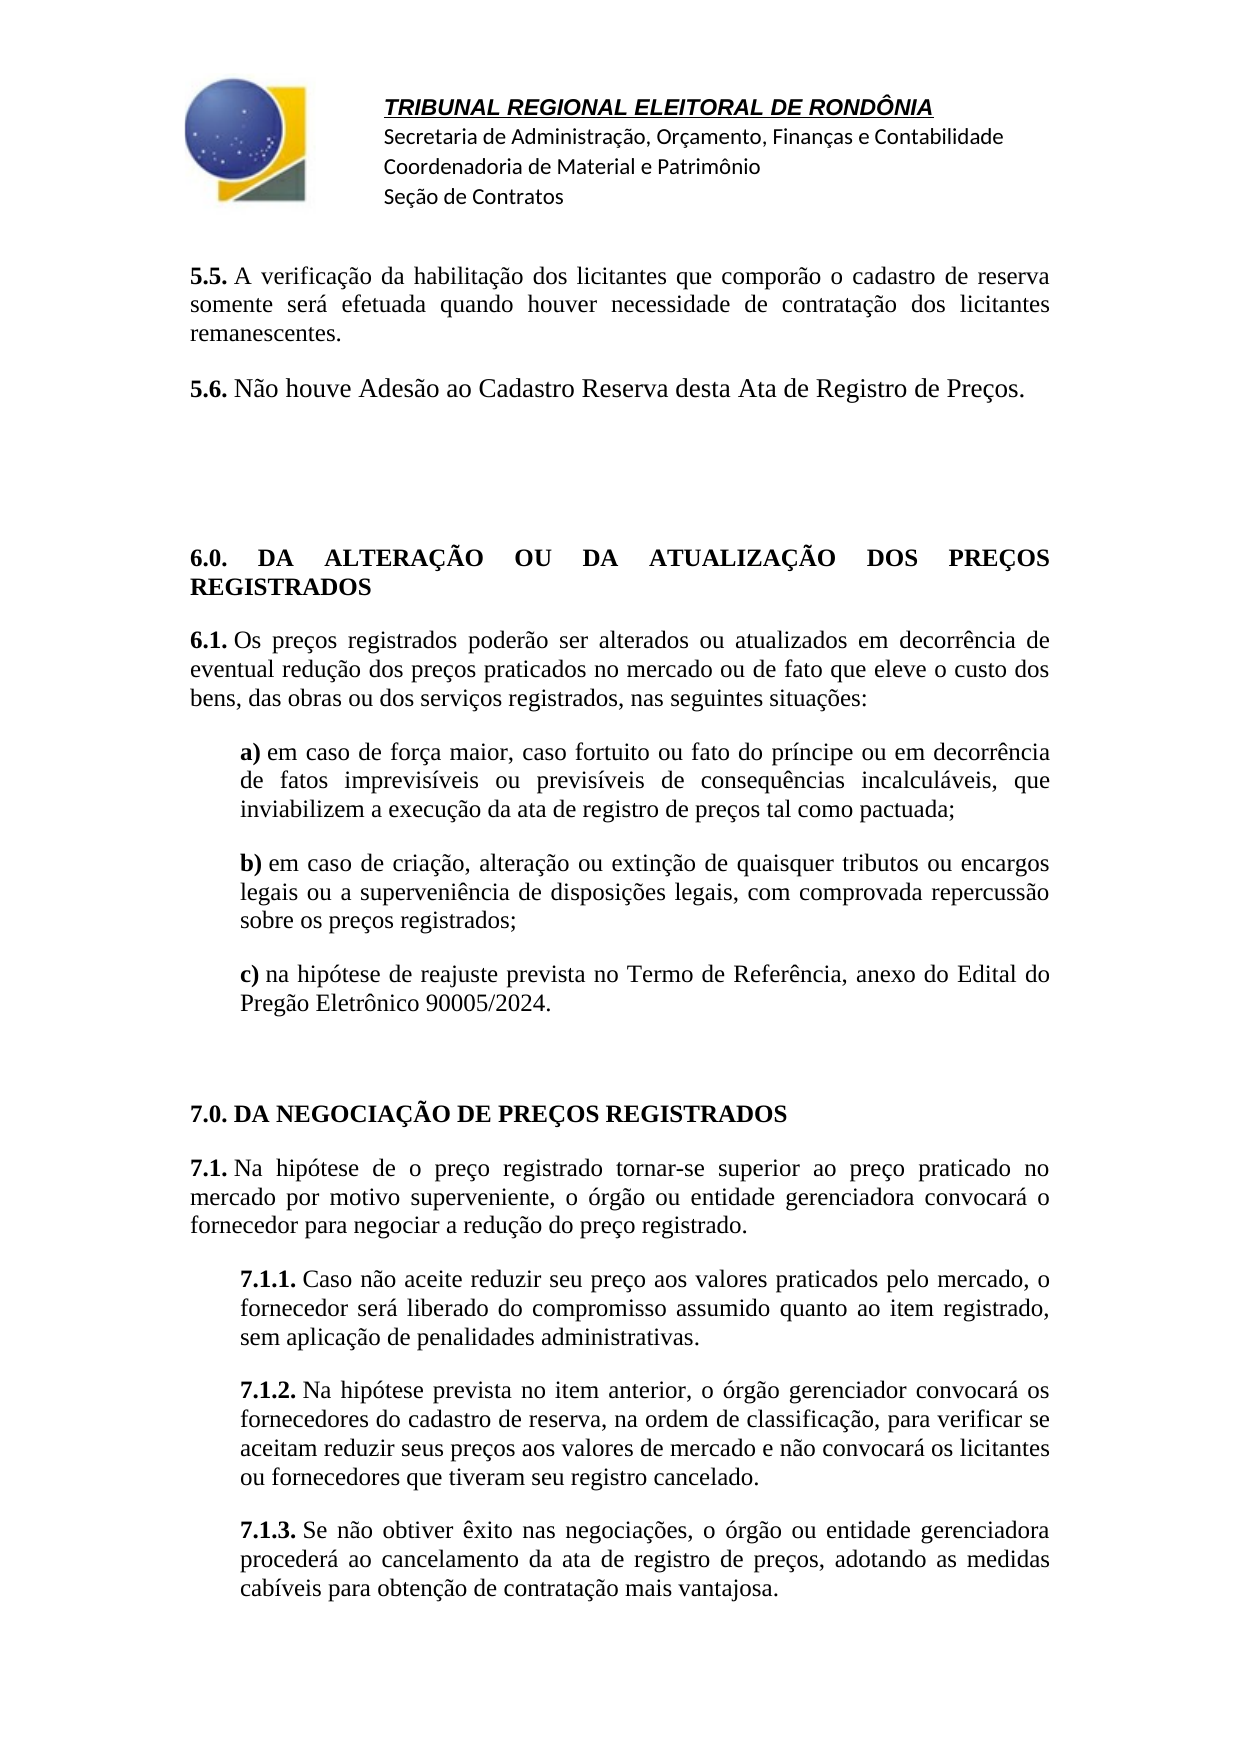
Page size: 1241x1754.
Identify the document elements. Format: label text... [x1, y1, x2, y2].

text 7.1.2. Na hipótese prevista no item anterior, o órgão gerenciador convocará os fornecedores do cadastro de reserva, na ordem de classificação, para verificar se aceitam reduzir seus preços aos valores de mercado e não convocará os licitantes ou fornecedores que tiveram seu registro cancelado. [240, 1375, 1051, 1490]
text b) em caso de criação, alteração ou extinção de quaisquer tributos ou encargos legais ou a superveniência de disposições legais, com comprovada repercussão sobre os preços registrados; [240, 848, 1051, 934]
text 7.1. Na hipótese de o preço registrado tornar-se superior ao preço praticado no mercado por motivo superveniente, o órgão ou entidade gerenciadora convocará o fornecedor para negociar a redução do preço registrado. [190, 1153, 1051, 1239]
text a) em caso de força maior, caso fortuito ou fato do príncipe ou em decorrência de fatos imprevisíveis ou previsíveis de consequências incalculáveis, que inviabilizem a execução da ata de registro de preços tal como pactuada; [240, 737, 1051, 823]
text 5.6. Não houve Adesão ao Cadastro Reserva desta Ata de Registro de Preços. [190, 372, 1051, 403]
text c) na hipótese de reajuste prevista no Termo de Referência, anexo do Edital do Pregão Eletrônico 90005/2024. [240, 959, 1051, 1017]
text 6.0. DA ALTERAÇÃO OU DA ATUALIZAÇÃO DOS PREÇOS REGISTRADOS [190, 543, 1051, 601]
text 7.1.3. Se não obtiver êxito nas negociações, o órgão ou entidade gerenciadora procederá ao cancelamento da ata de registro de preços, adotando as medidas cabíveis para obtenção de contratação mais vantajosa. [240, 1515, 1051, 1602]
text 5.5. A verificação da habilitação dos licitantes que comporão o cadastro de reserva somente será efetuada quando houver necessidade de contratação dos licitantes remanescentes. [190, 261, 1051, 347]
text 6.1. Os preços registrados poderão ser alterados ou atualizados em decorrência de eventual redução dos preços praticados no mercado ou de fato que eleve o custo dos bens, das obras ou dos serviços registrados, nas seguintes situações: [190, 626, 1051, 712]
text 7.1.1. Caso não aceite reduzir seu preço aos valores praticados pelo mercado, o fornecedor será liberado do compromisso assumido quanto ao item registrado, sem aplicação de penalidades administrativas. [240, 1264, 1051, 1350]
text 7.0. DA NEGOCIAÇÃO DE PREÇOS REGISTRADOS [190, 1099, 1051, 1128]
